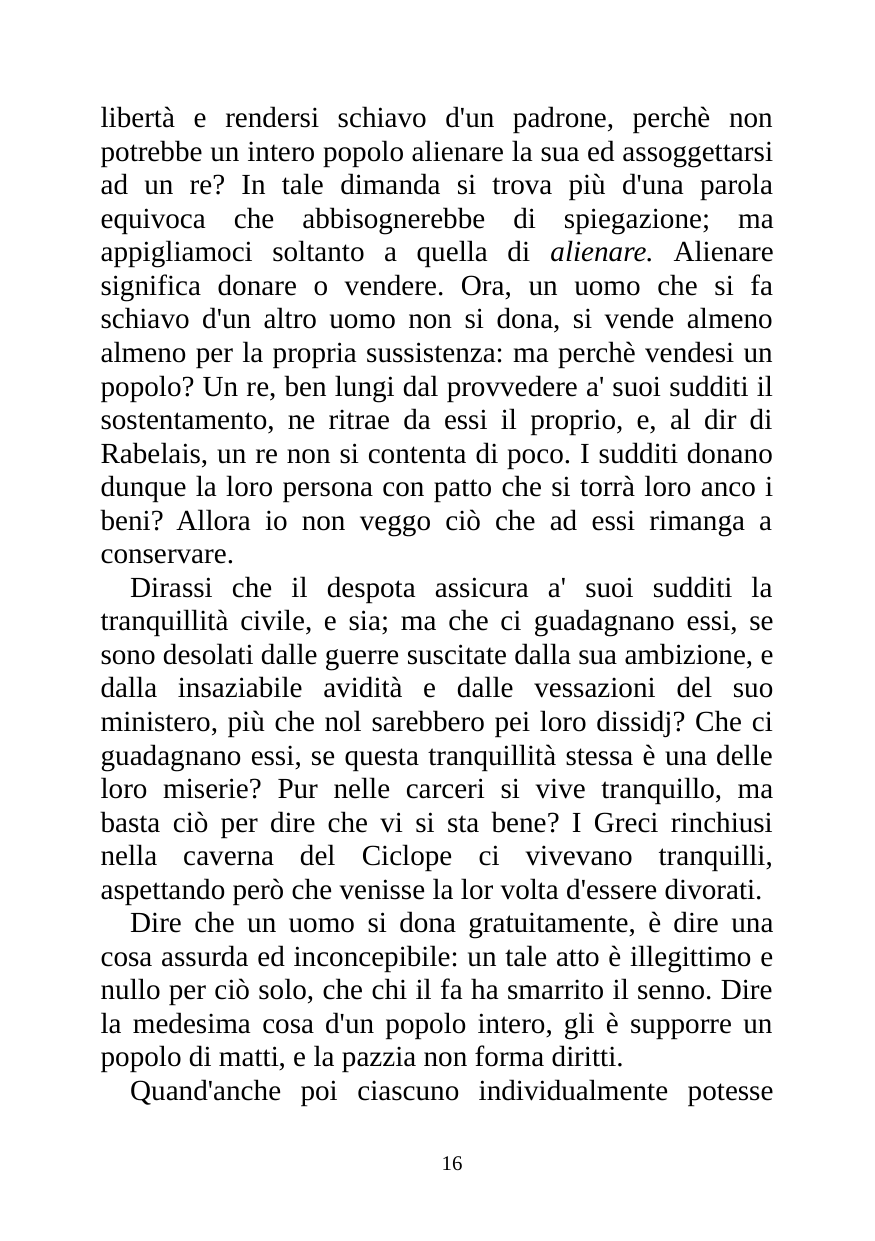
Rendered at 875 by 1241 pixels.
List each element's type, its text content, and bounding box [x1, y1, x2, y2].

text Quand'anche poi ciascuno individualmente potesse [100, 1073, 774, 1107]
text libertà e rendersi schiavo d'un padrone, perchè non potrebbe un intero popolo alienare la sua ed assoggettarsi ad un re? In tale dimanda si trova più d'una parola equivoca che abbisognerebbe di spiegazione; ma appigliamoci soltanto a quella di alienare. Alienare significa donare o vendere. Ora, un uomo che si fa schiavo d'un altro uomo non si dona, si vende almeno almeno per la propria sussistenza: ma perchè vendesi un popolo? Un re, ben lungi dal provvedere a' suoi sudditi il sostentamento, ne ritrae da essi il proprio, e, al dir di Rabelais, un re non si contenta di poco. I sudditi donano dunque la loro persona con patto che si torrà loro anco i beni? Allora io non veggo ciò che ad essi rimanga a conservare. [100, 100, 774, 570]
text Dirassi che il despota assicura a' suoi sudditi la tranquillità civile, e sia; ma che ci guadagnano essi, se sono desolati dalle guerre suscitate dalla sua ambizione, e dalla insaziabile avidità e dalle vessazioni del suo ministero, più che nol sarebbero pei loro dissidj? Che ci guadagnano essi, se questa tranquillità stessa è una delle loro miserie? Pur nelle carceri si vive tranquillo, ma basta ciò per dire che vi si sta bene? I Greci rinchiusi nella caverna del Ciclope ci vivevano tranquilli, aspettando però che venisse la lor volta d'essere divorati. [100, 570, 774, 905]
text Dire che un uomo si dona gratuitamente, è dire una cosa assurda ed inconcepibile: un tale atto è illegittimo e nullo per ciò solo, che chi il fa ha smarrito il senno. Dire la medesima cosa d'un popolo intero, gli è supporre un popolo di matti, e la pazzia non forma diritti. [100, 905, 774, 1073]
